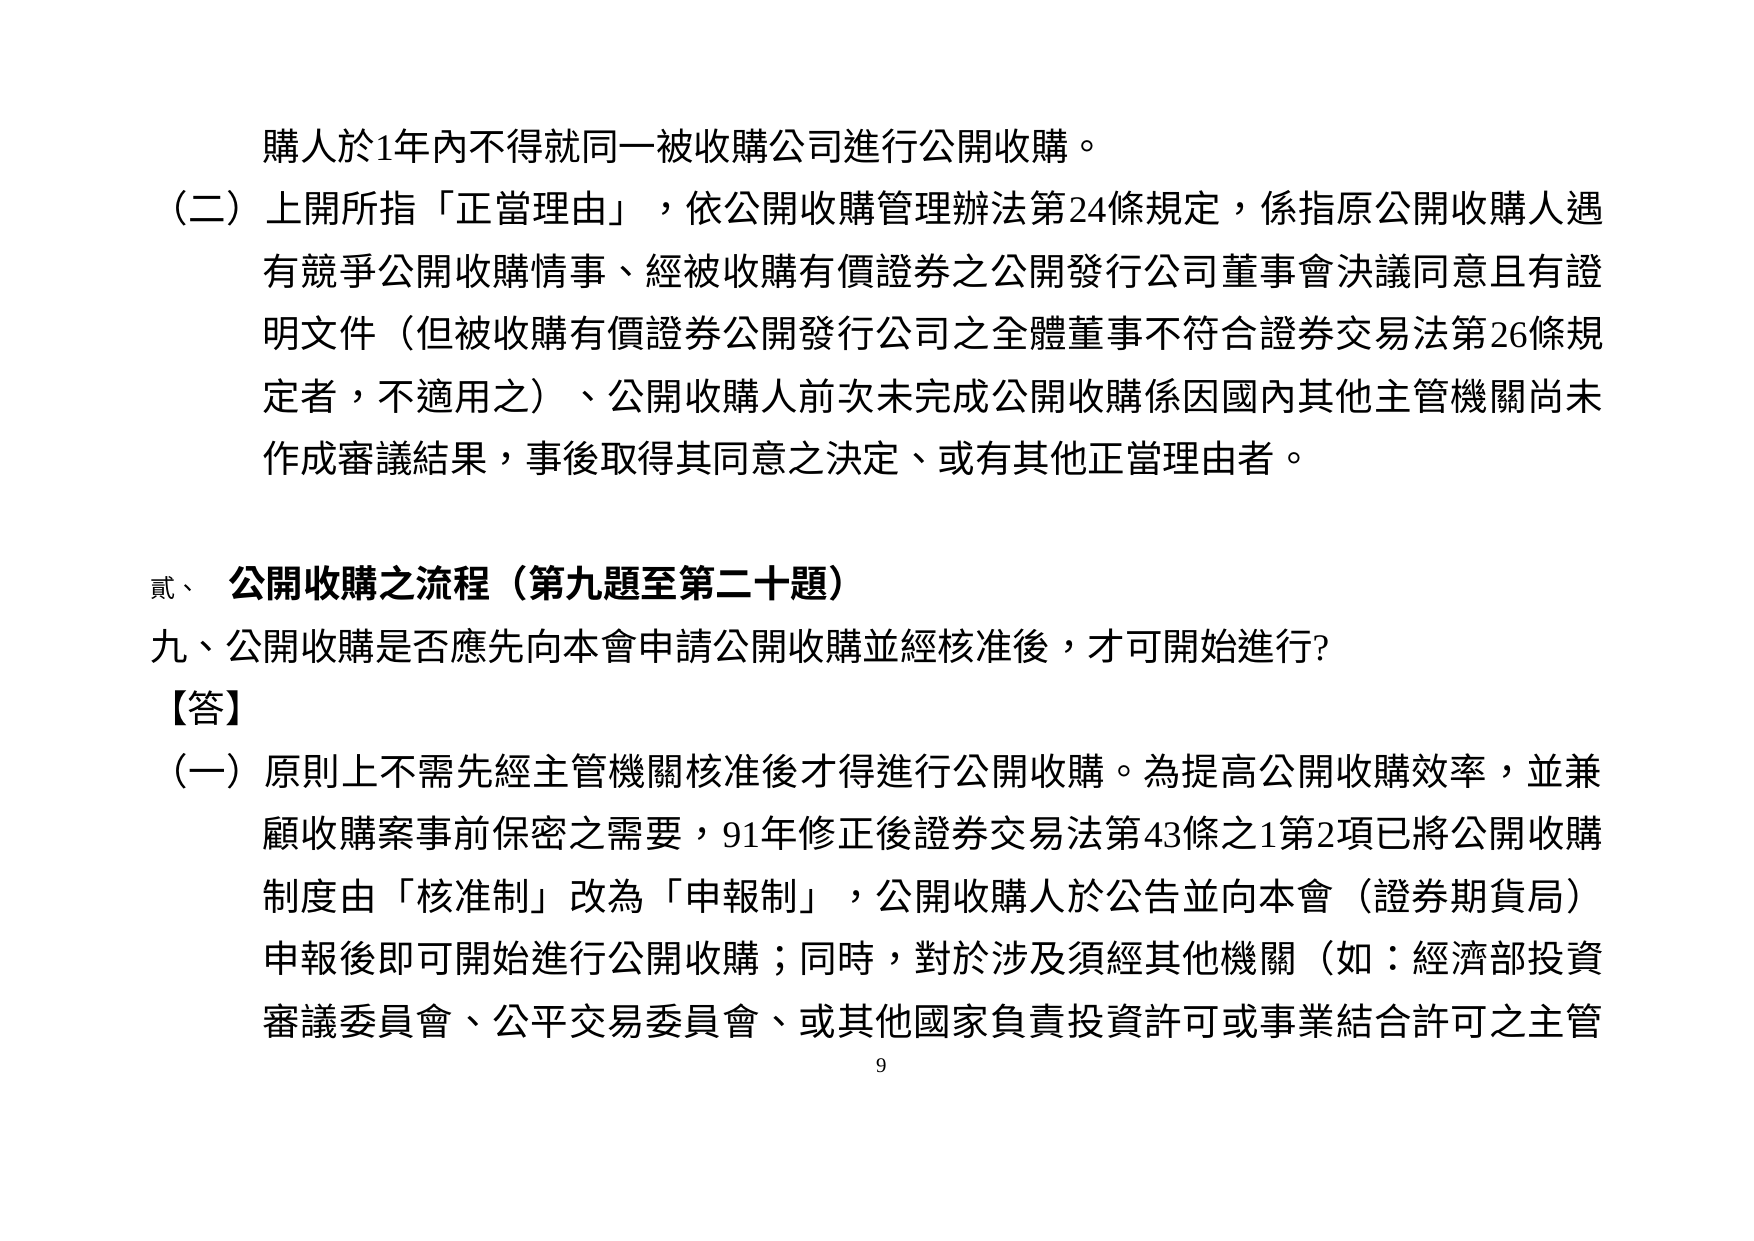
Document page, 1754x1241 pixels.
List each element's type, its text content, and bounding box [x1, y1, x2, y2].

text 九、公開收購是否應先向本會申請公開收購並經核准後，才可開始進行? [150, 602, 1604, 664]
text （二）上開所指「正當理由」，依公開收購管理辦法第24條規定，係指原公開收購人遇有競爭公開收購情事、經被收購有價證券之公開發行公司董事會決議同意且有證明文件（但被收購有價證券公開發行公司之全體董事不符合證券交易法第26條規定者，不適用之）、公開收購人前次未完成公開收購係因國內其他主管機關尚未作成審議結果，事後取得其同意之決定、或有其他正當理由者。 [150, 164, 1604, 477]
text 購人於1年內不得就同一被收購公司進行公開收購。 [150, 102, 1604, 164]
list 公開收購之流程（第九題至第二十題） [150, 539, 1604, 602]
text （一）原則上不需先經主管機關核准後才得進行公開收購。為提高公開收購效率，並兼顧收購案事前保密之需要，91年修正後證券交易法第43條之1第2項已將公開收購制度由「核准制」改為「申報制」，公開收購人於公告並向本會（證券期貨局）申報後即可開始進行公開收購；同時，對於涉及須經其他機關（如：經濟部投資審議委員會、公平交易委員會、或其他國家負責投資許可或事業結合許可之主管 [150, 727, 1604, 1039]
text 【答】 [150, 664, 1604, 727]
